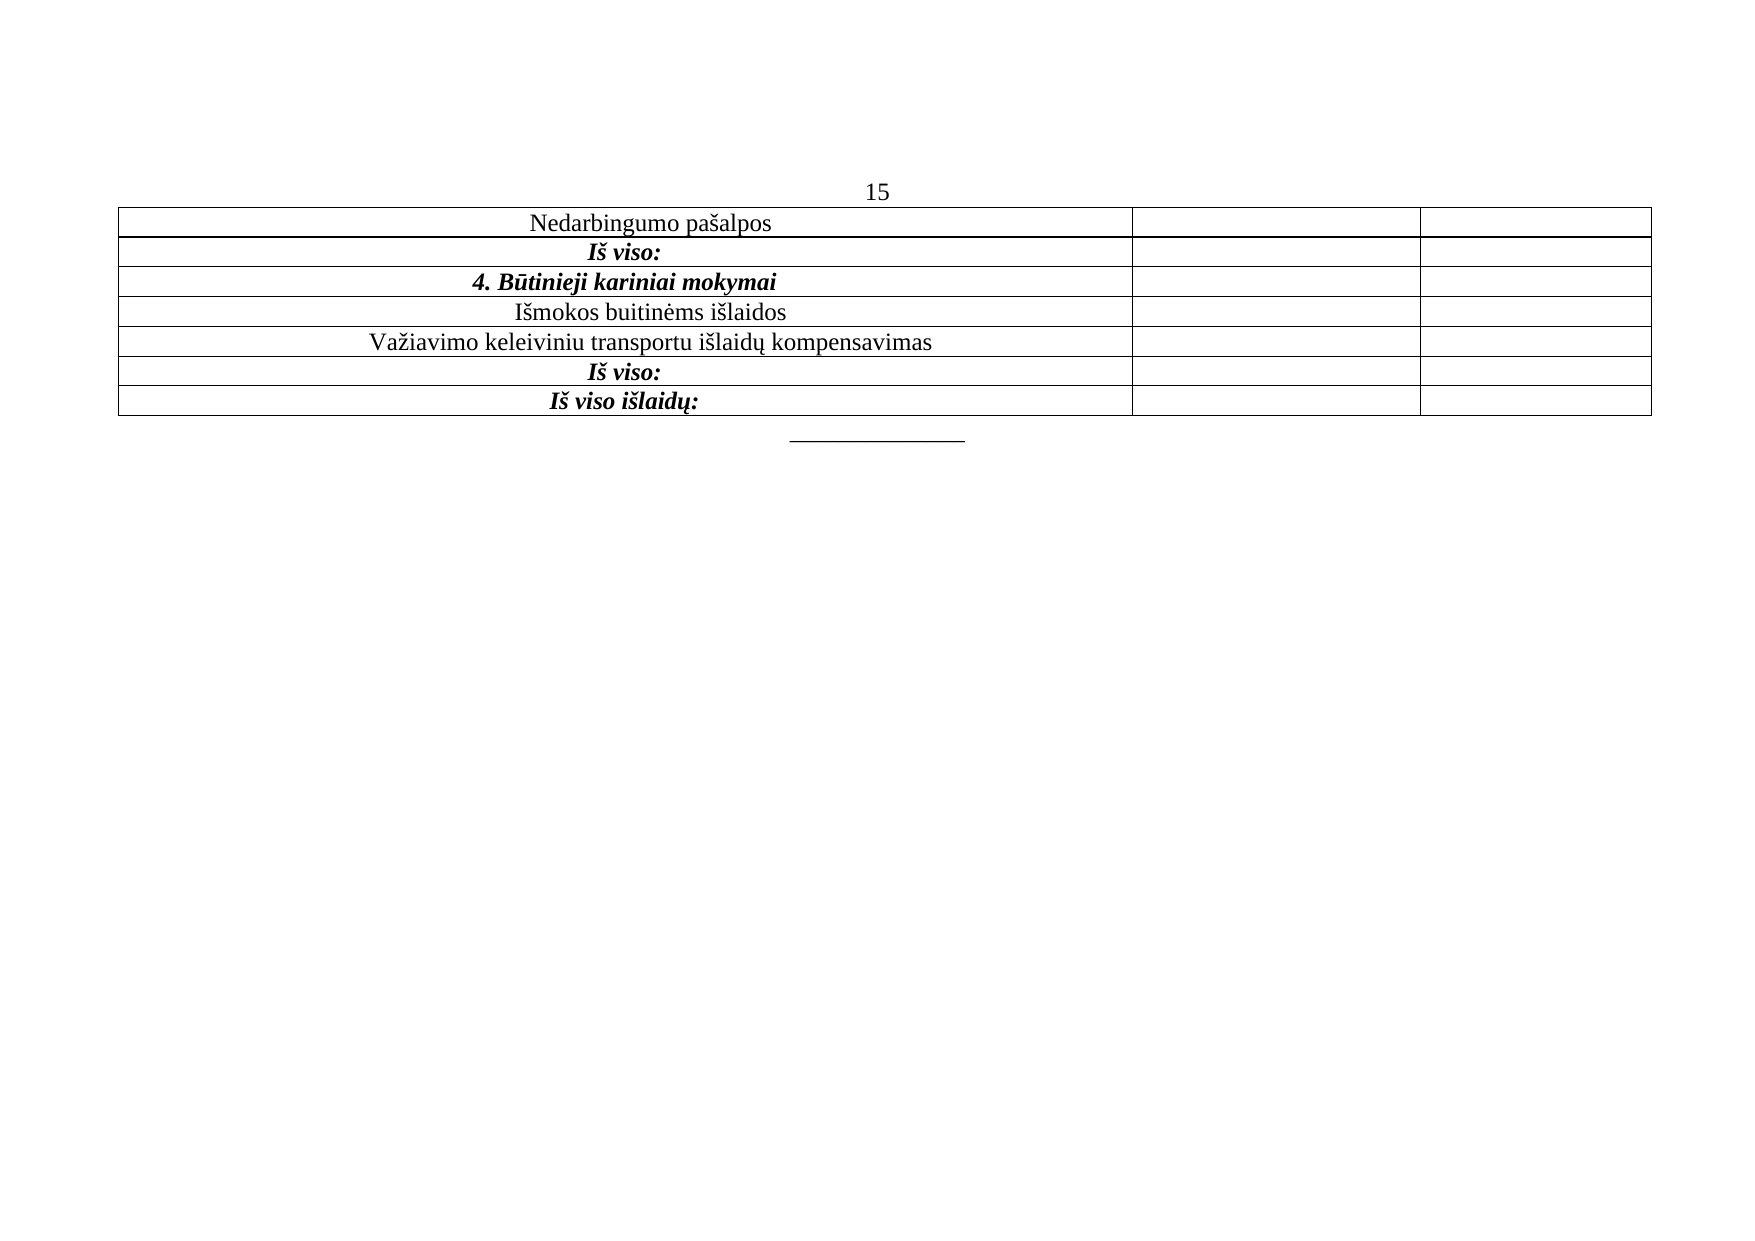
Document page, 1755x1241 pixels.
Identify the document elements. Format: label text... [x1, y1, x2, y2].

table_cell Iš viso: [119, 357, 1132, 385]
table_cell [1421, 297, 1651, 326]
table_cell Iš viso išlaidų: [119, 386, 1132, 415]
table_cell Išmokos buitinėms išlaidos [119, 297, 1132, 326]
table_cell [1133, 357, 1420, 385]
table_cell Iš viso: [119, 238, 1132, 266]
table_cell [1421, 238, 1651, 266]
table_cell [1133, 267, 1420, 296]
table_cell [1133, 297, 1420, 326]
table_cell [1133, 327, 1420, 356]
table_cell [1133, 208, 1420, 236]
table_cell [1421, 208, 1651, 236]
table_cell [1421, 267, 1651, 296]
table_cell [1133, 386, 1420, 415]
table_cell [1421, 357, 1651, 385]
table_cell [1133, 238, 1420, 266]
text ______________ [118, 416, 1636, 445]
table_cell Važiavimo keleiviniu transportu išlaidų kompensavimas [119, 327, 1132, 356]
table_cell Nedarbingumo pašalpos [119, 208, 1132, 236]
table_cell [1421, 327, 1651, 356]
table_cell 4. Būtinieji kariniai mokymai [119, 267, 1132, 296]
table_cell [1421, 386, 1651, 415]
